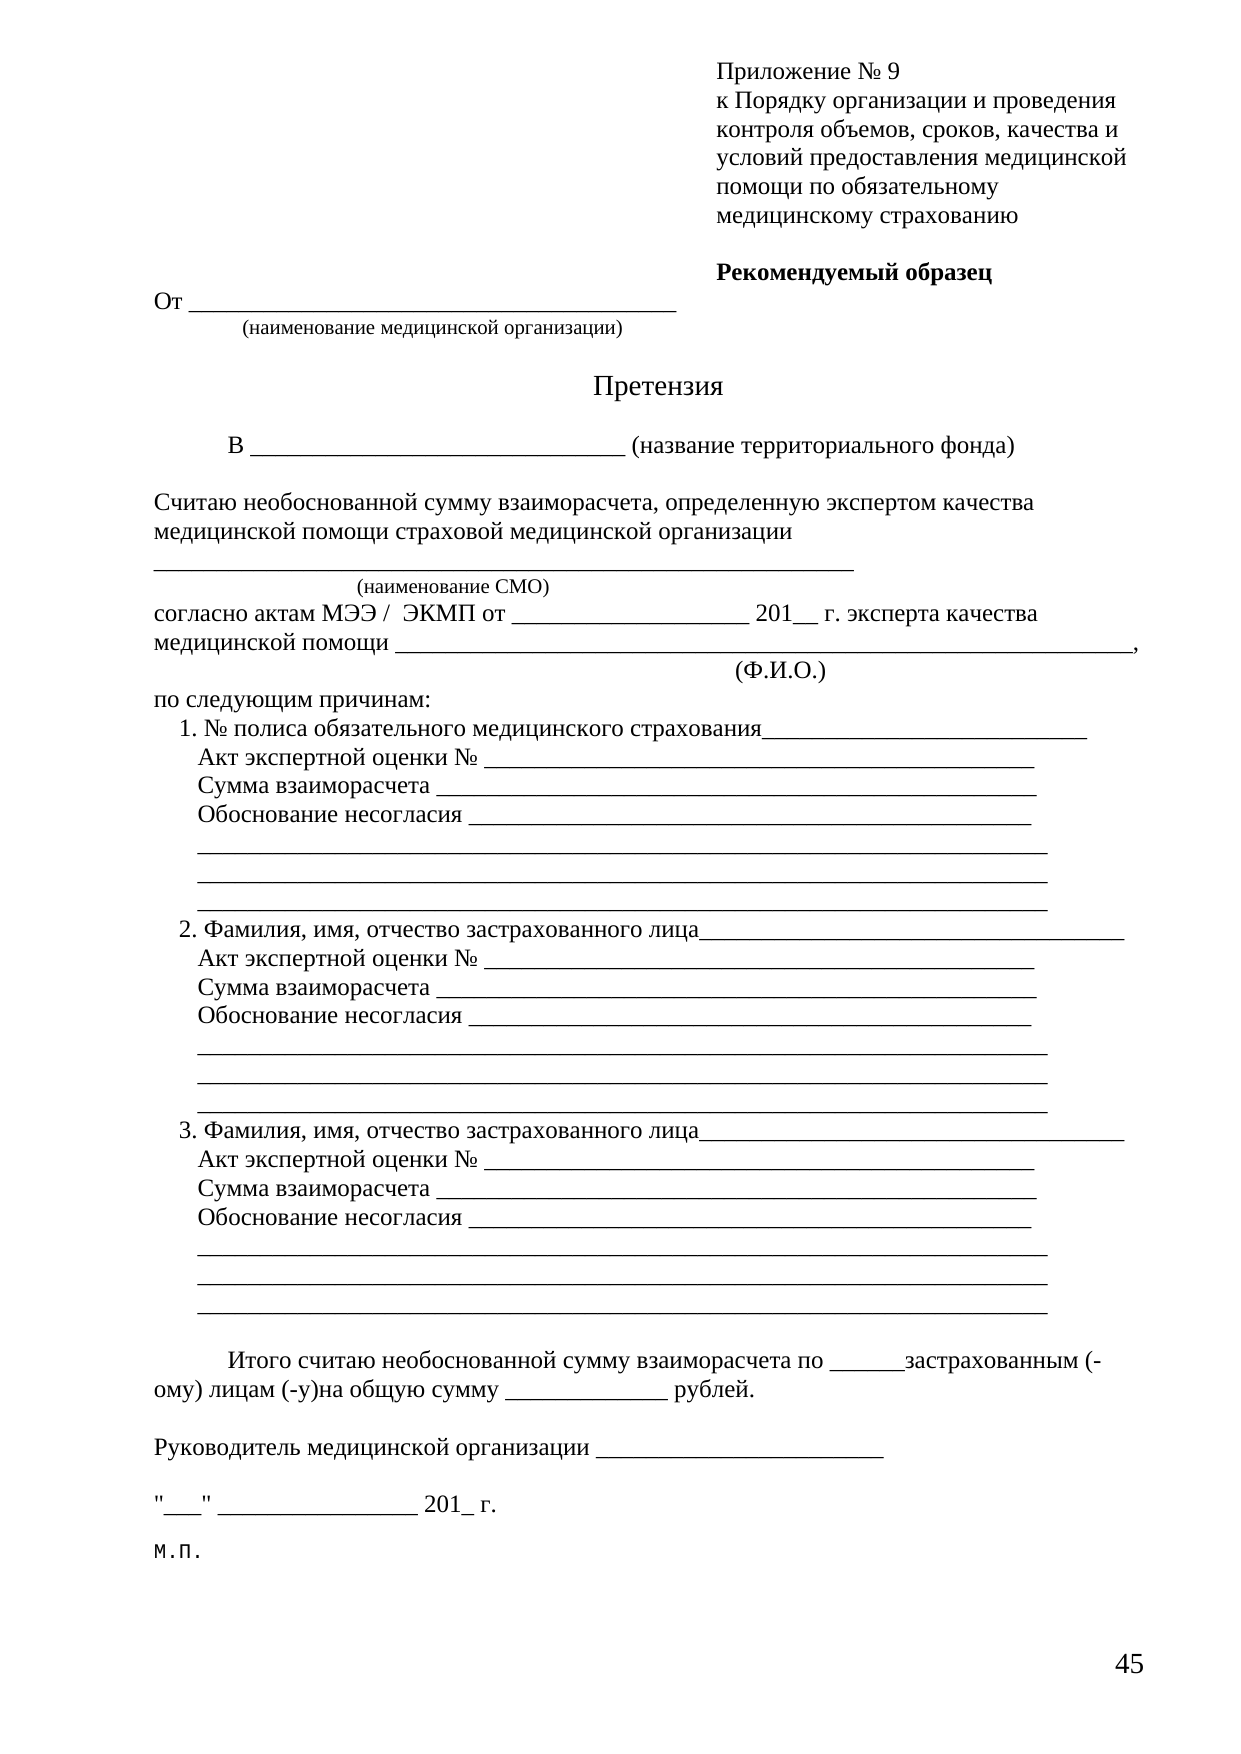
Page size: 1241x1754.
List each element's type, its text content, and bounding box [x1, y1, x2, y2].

text согласно актам МЭЭ / ЭКМП от ___________________ 201__ г. эксперта качества медицинской помощи ___________________________________________________________, [153, 598, 1144, 655]
text ____________________________________________________________________ [153, 1230, 1144, 1259]
text 2. Фамилия, имя, отчество застрахованного лица__________________________________ [153, 914, 1144, 943]
text ____________________________________________________________________ [153, 1087, 1144, 1115]
text ____________________________________________________________________ [153, 857, 1144, 885]
text ____________________________________________________________________ [153, 1288, 1144, 1317]
title к Порядку организации и проведения [716, 85, 1144, 114]
text ____________________________________________________________________ [153, 1259, 1144, 1288]
text От _______________________________________ [153, 286, 1144, 315]
title Приложение № 9 [716, 56, 1144, 85]
text "___" ________________ 201_ г. [153, 1489, 1144, 1518]
title Рекомендуемый образец [716, 257, 1144, 286]
title контроля объемов, сроков, качества и условий предоставления медицинской помощи по обязательному медицинскому страхованию [716, 114, 1144, 229]
text Претензия [172, 368, 1144, 401]
text 3. Фамилия, имя, отчество застрахованного лица__________________________________ [153, 1115, 1144, 1144]
text ____________________________________________________________________ [153, 1029, 1144, 1058]
text по следующим причинам: [153, 684, 1144, 713]
text Акт экспертной оценки № ____________________________________________ [153, 742, 1144, 770]
text (наименование медицинской организации) [153, 315, 1144, 339]
text Обоснование несогласия _____________________________________________ [153, 1000, 1144, 1029]
text Руководитель медицинской организации _______________________ [153, 1432, 1144, 1460]
text Акт экспертной оценки № ____________________________________________ [153, 1144, 1144, 1173]
text Считаю необоснованной сумму взаиморасчета, определенную экспертом качества медицинской помощи страховой медицинской организации ________________________________________________________ [153, 487, 1144, 574]
text М.П. [153, 1541, 1144, 1565]
text Сумма взаиморасчета ________________________________________________ [153, 972, 1144, 1000]
text (наименование СМО) [153, 574, 1144, 598]
text Сумма взаиморасчета ________________________________________________ [153, 770, 1144, 799]
text (Ф.И.О.) [153, 655, 1144, 684]
text ____________________________________________________________________ [153, 828, 1144, 857]
text ____________________________________________________________________ [153, 885, 1144, 914]
text Обоснование несогласия _____________________________________________ [153, 799, 1144, 828]
text Акт экспертной оценки № ____________________________________________ [153, 943, 1144, 972]
text Обоснование несогласия _____________________________________________ [153, 1202, 1144, 1230]
text В ______________________________ (название территориального фонда) [153, 430, 1144, 459]
text ____________________________________________________________________ [153, 1058, 1144, 1087]
text Итого считаю необоснованной сумму взаиморасчета по ______застрахованным (-ому) лицам (-у)на общую сумму _____________ рублей. [153, 1345, 1144, 1403]
text 1. № полиса обязательного медицинского страхования__________________________ [153, 713, 1144, 742]
text Сумма взаиморасчета ________________________________________________ [153, 1173, 1144, 1202]
